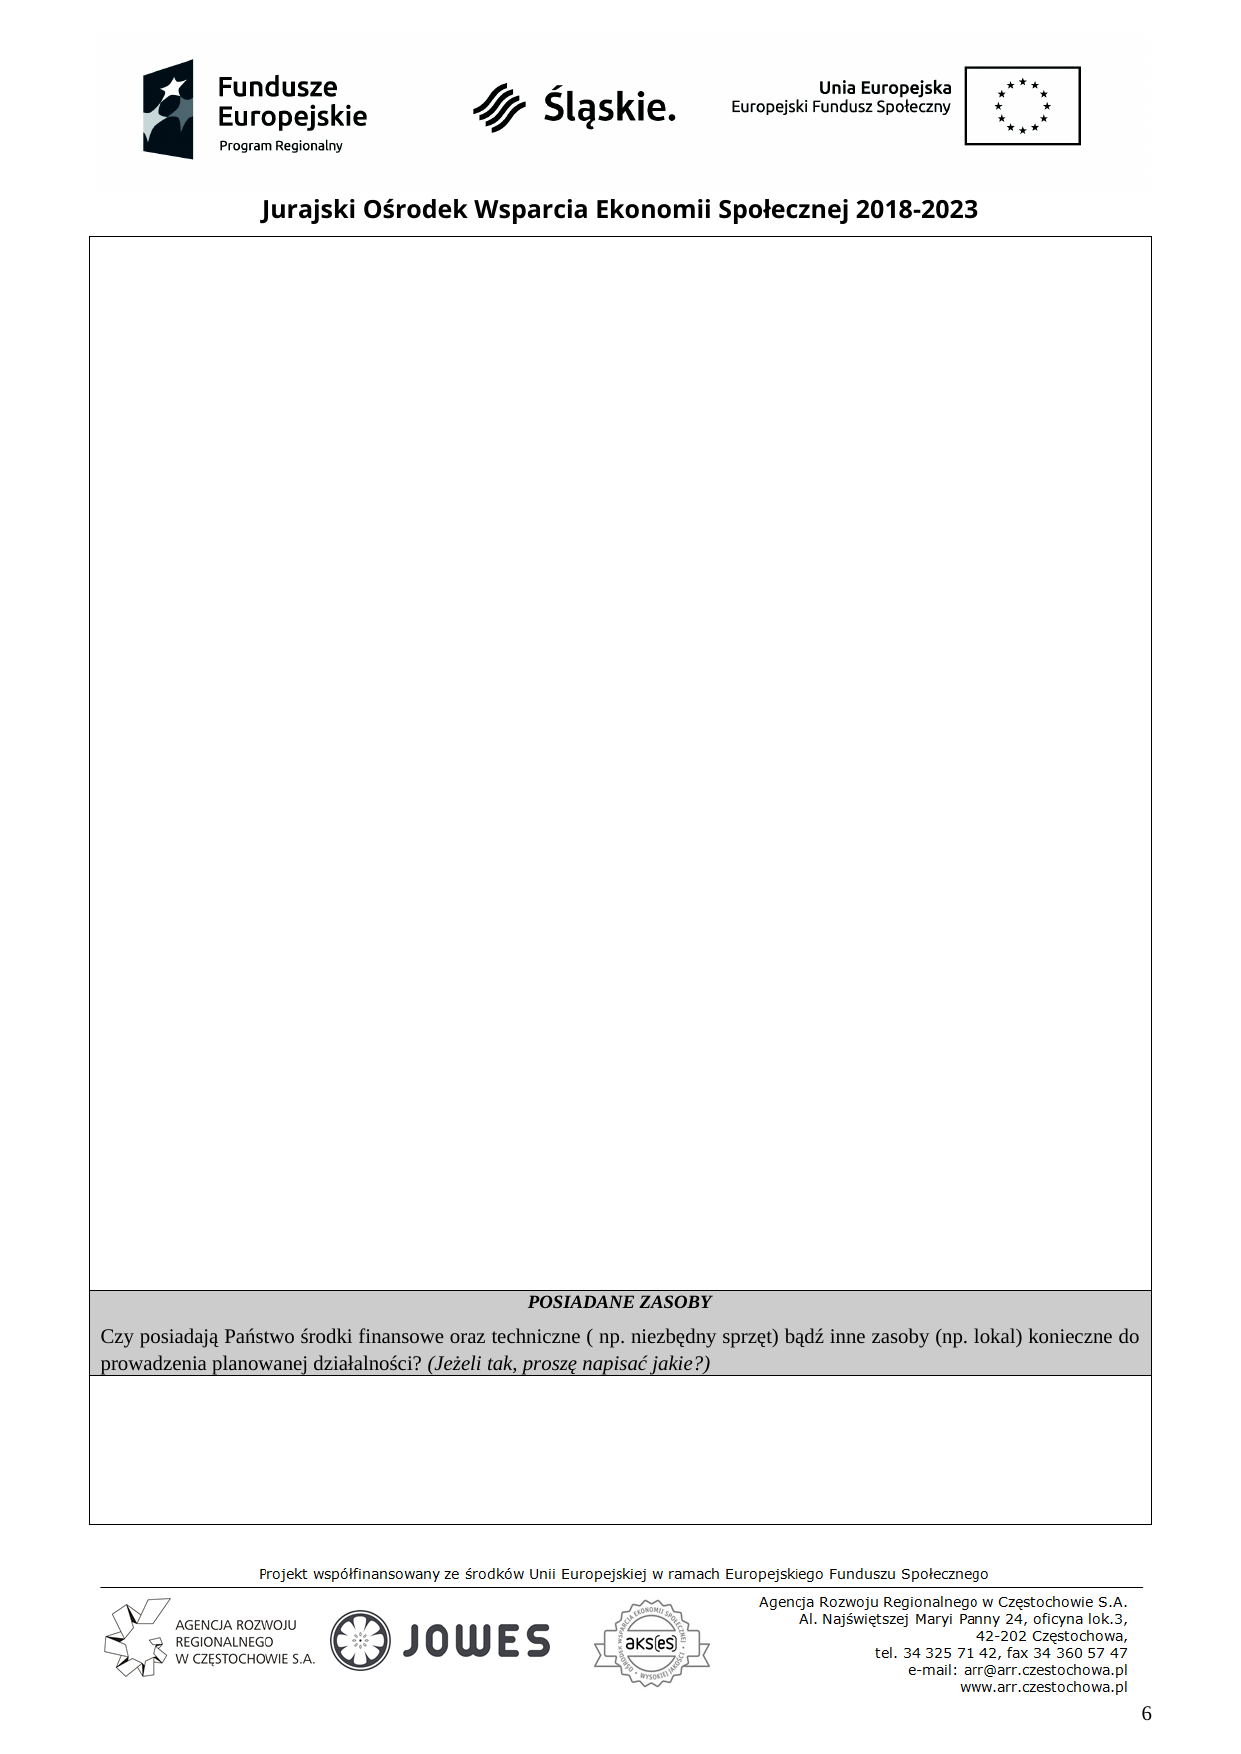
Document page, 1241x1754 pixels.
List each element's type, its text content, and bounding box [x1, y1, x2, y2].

table_cell POSIADANE ZASOBY Czy posiadają Państwo środki finansowe oraz techniczne ( np. niezbędny sprzęt) bądź inne zasoby (np. lokal) konieczne do prowadzenia planowanej działalności? (Jeżeli tak, proszę napisać jakie?) [90, 1291, 1151, 1375]
table_cell [90, 1376, 1151, 1523]
picture [88, 1555, 1152, 1702]
table_cell [90, 237, 1151, 1290]
picture [90, 29, 1150, 192]
